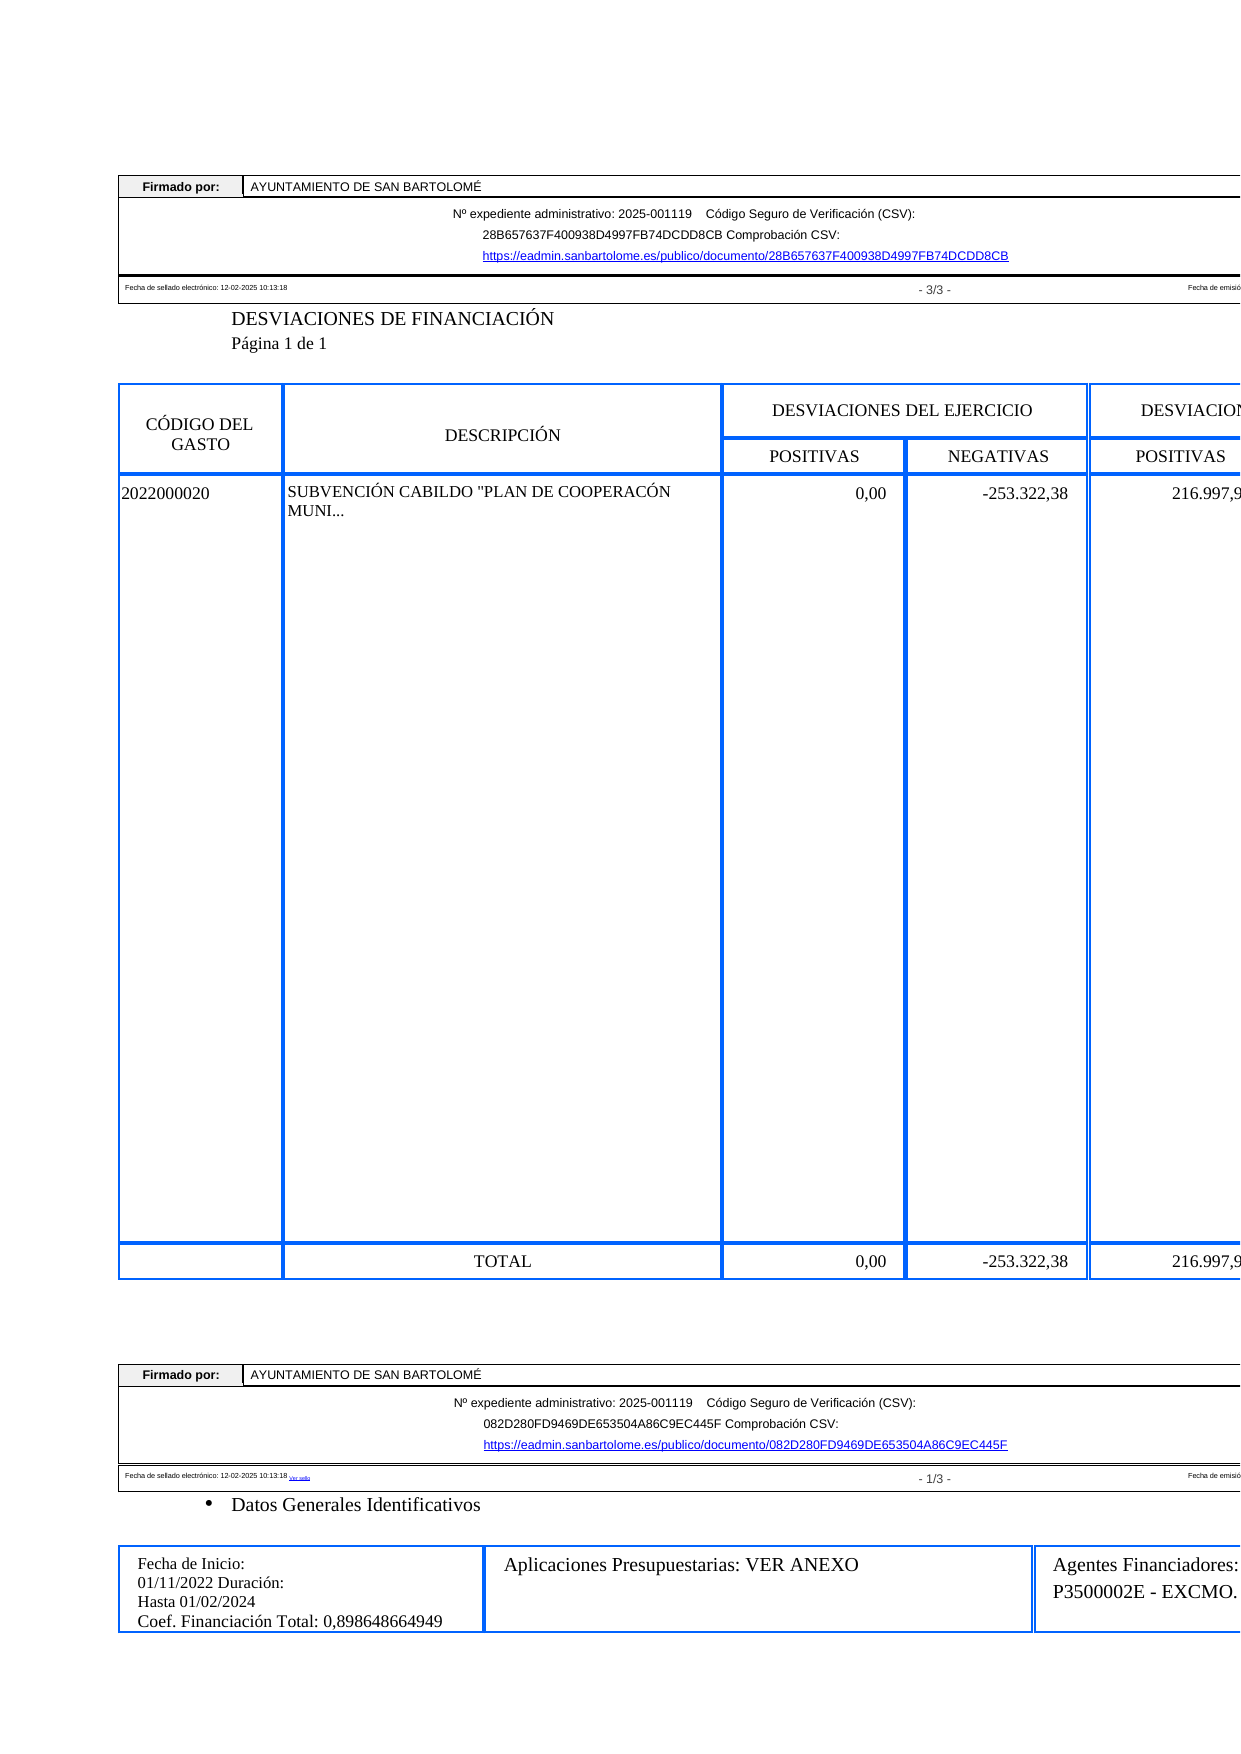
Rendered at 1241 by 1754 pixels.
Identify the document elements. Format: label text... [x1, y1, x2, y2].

table_cell 216.997,96 [1091, 1245, 1240, 1278]
table_cell -253.322,38 [908, 1245, 1086, 1278]
table_cell -253.322,38 [908, 476, 1086, 1241]
table_cell Fecha de sellado electrónico: 12-02-2025 10:13:18 - 3/3 - Fecha de emisión de esta copia: 12-02-2025 10:13:18 [119, 277, 1240, 303]
table_cell [120, 1245, 281, 1278]
table_cell POSITIVAS [724, 440, 903, 472]
table_cell Fecha de sellado electrónico: 12-02-2025 10:13:18 Ver sello - 1/3 - Fecha de emisión de esta copia: 12-02-2025 10:13:19 [119, 1466, 1240, 1491]
table_cell NEGATIVAS [908, 440, 1086, 472]
table_cell SUBVENCIÓN CABILDO "PLAN DE COOPERACÓN MUNI... [285, 476, 720, 1241]
table_cell 0,00 [724, 476, 903, 1241]
table_header DESVIACIONES DEL EJERCICIO [724, 385, 1086, 436]
table_header CÓDIGO DEL GASTO [120, 385, 281, 472]
table_cell 216.997,96 [1091, 476, 1240, 1241]
table_cell POSITIVAS [1091, 440, 1240, 472]
table_cell 2022000020 [120, 476, 281, 1241]
table_cell Nº expediente administrativo: 2025-001119 Código Seguro de Verificación (CSV): 28B657637F400938D4997FB74DCDD8CB Comprobación CSV: https://eadmin.sanbartolome.es/publico/documento/28B657637F400938D4997FB74DCDD8CB [119, 198, 1240, 274]
table_header AYUNTAMIENTO DE SAN BARTOLOMÉ [244, 176, 1240, 196]
table_header Fecha de Inicio: 01/11/2022 Duración: Hasta 01/02/2024 Coef. Financiación Total: 0,898648664949 [120, 1547, 482, 1631]
table_cell 0,00 [724, 1245, 903, 1278]
table_header Firmado por: [119, 1365, 242, 1383]
table_header DESVIACIONES ACUMULADAS [1091, 385, 1240, 436]
list Datos Generales Identificativos [205, 1492, 1122, 1516]
table_cell TOTAL [285, 1245, 720, 1278]
table_header Aplicaciones Presupuestarias: VER ANEXO [486, 1547, 1031, 1631]
text DESVIACIONES DE FINANCIACIÓN [231, 307, 1122, 329]
text Página 1 de 1 [231, 333, 1122, 353]
table_header Firmado por: [119, 176, 242, 194]
table_header DESCRIPCIÓN [285, 385, 720, 472]
table_header AYUNTAMIENTO DE SAN BARTOLOMÉ [244, 1365, 1240, 1385]
table_header Agentes Financiadores: P3500002E - EXCMO. CABILDO [1036, 1547, 1240, 1631]
table_cell Nº expediente administrativo: 2025-001119 Código Seguro de Verificación (CSV): 082D280FD9469DE653504A86C9EC445F Comprobación CSV: https://eadmin.sanbartolome.es/publico/documento/082D280FD9469DE653504A86C9EC445F [119, 1387, 1240, 1463]
